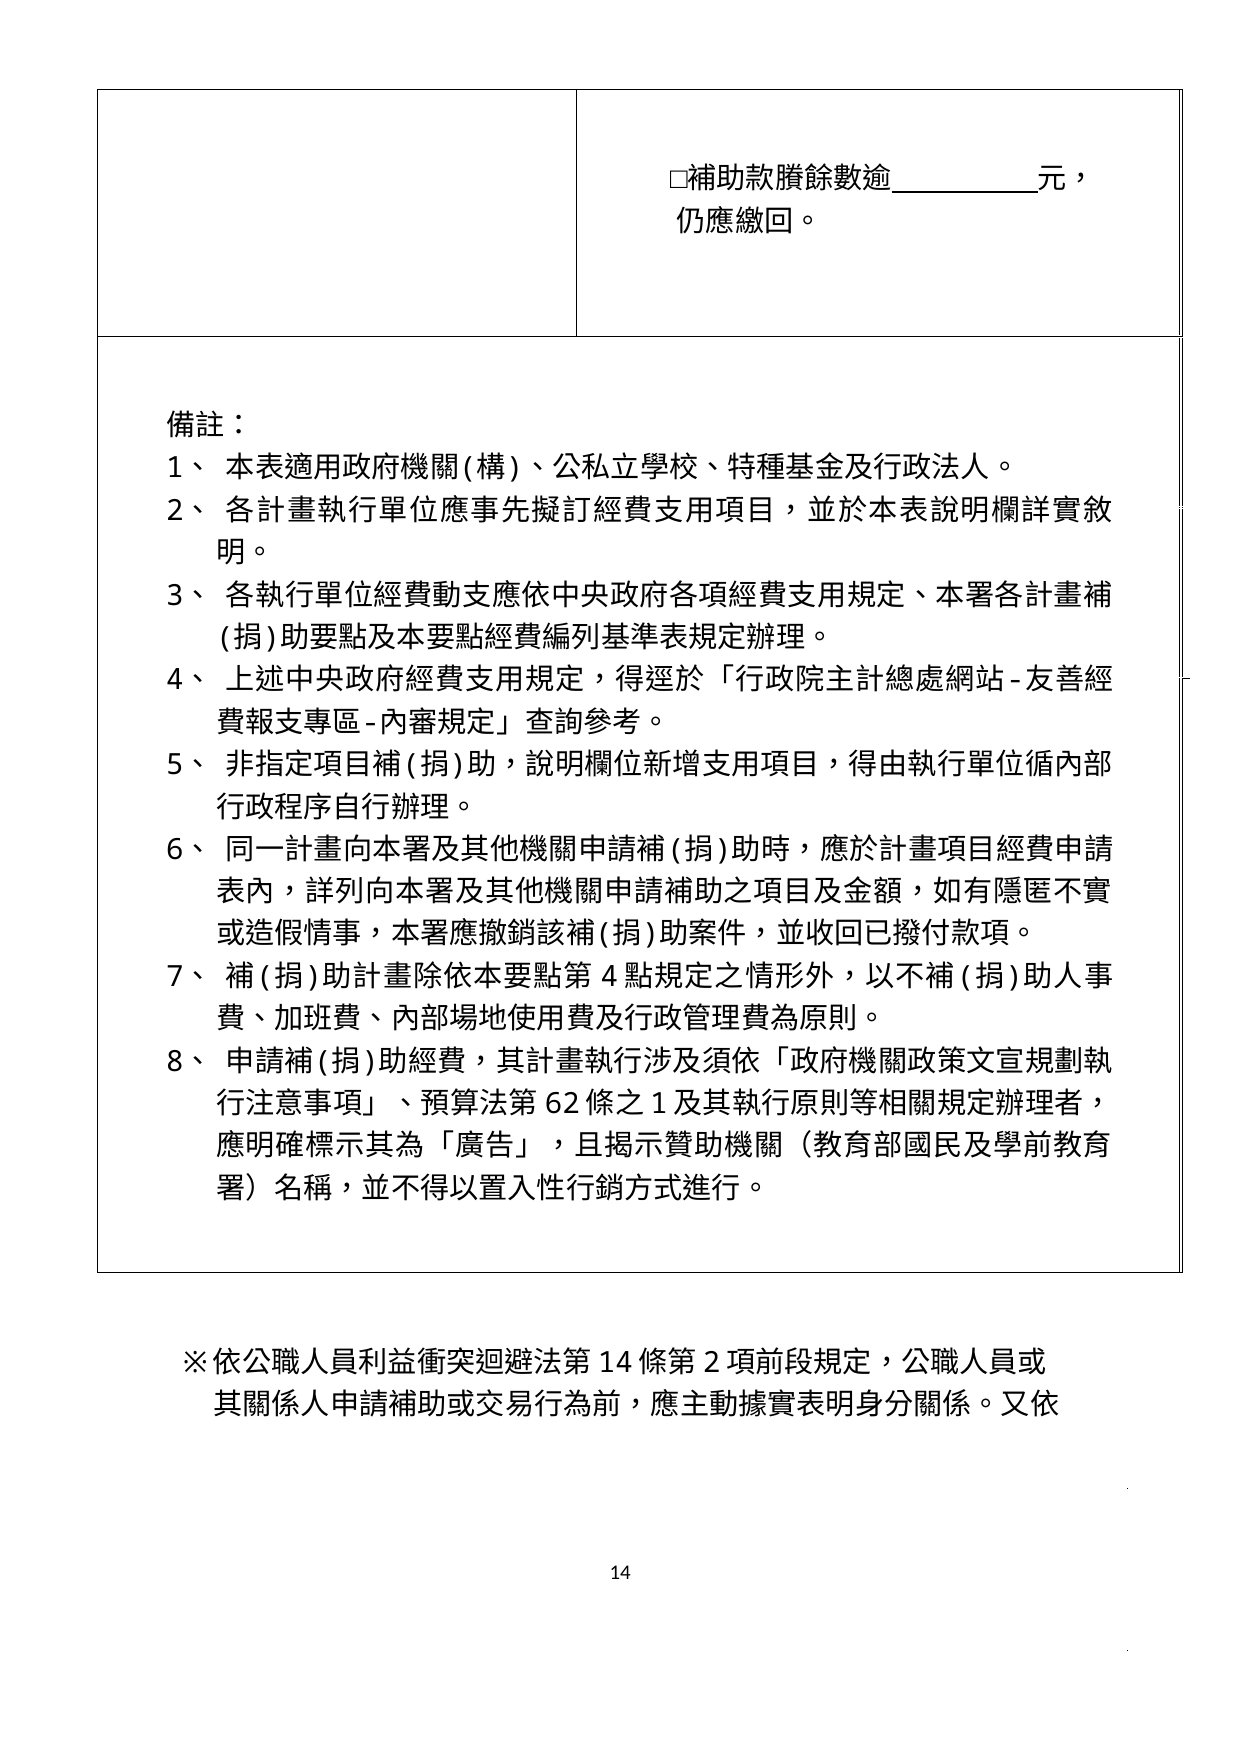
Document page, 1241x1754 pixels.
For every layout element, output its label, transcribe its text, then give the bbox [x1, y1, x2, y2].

text ※依公職人員利益衝突迴避法第14條第2項前段規定，公職人員或其關係人申請補助或交易行為前，應主動據實表明身分關係。又依同法第18條第3項規定，違者處新臺幣5萬元以上50萬元以下罰鍰，並得按次處罰。 [114, 1274, 1127, 1488]
table_cell [1183, 509, 1190, 677]
table_cell [98, 90, 576, 336]
table_cell [577, 90, 605, 336]
table_cell 備註： 本表適用政府機關(構)、公私立學校、特種基金及行政法人。 各計畫執行單位應事先擬訂經費支用項目，並於本表說明欄詳實敘明。 各執行單位經費動支應依中央政府各項經費支用規定、本署各計畫補(捐)助要點及本要點經費編列基準表規定辦理。 上述中央政府經費支用規定，得逕於「行政院主計總處網站-友善經費報支專區-內審規定」查詢參考。 非指定項目補(捐)助，說明欄位新增支用項目，得由執行單位循內部行政程序自行辦理。 同一計畫向本署及其他機關申請補(捐)助時，應於計畫項目經費申請表內，詳列向本署及其他機關申請補助之項目及金額，如有隱匿不實或造假情事，本署應撤銷該補(捐)助案件，並收回已撥付款項。 補(捐)助計畫除依本要點第4點規定之情形外，以不補(捐)助人事費、加班費、內部場地使用費及行政管理費為原則。 申請補(捐)助經費，其計畫執行涉及須依「政府機關政策文宣規劃執行注意事項」、預算法第62條之1及其執行原則等相關規定辦理者，應明確標示其為「廣告」，且揭示贊助機關（教育部國民及學前教育署）名稱，並不得以置入性行銷方式進行。 [102, 338, 1178, 1271]
table_cell □補助款賸餘數逾 元，仍應繳回。 [606, 91, 1178, 335]
table_cell [1183, 89, 1190, 336]
table_cell [1183, 679, 1190, 1272]
table_cell [1183, 338, 1190, 506]
